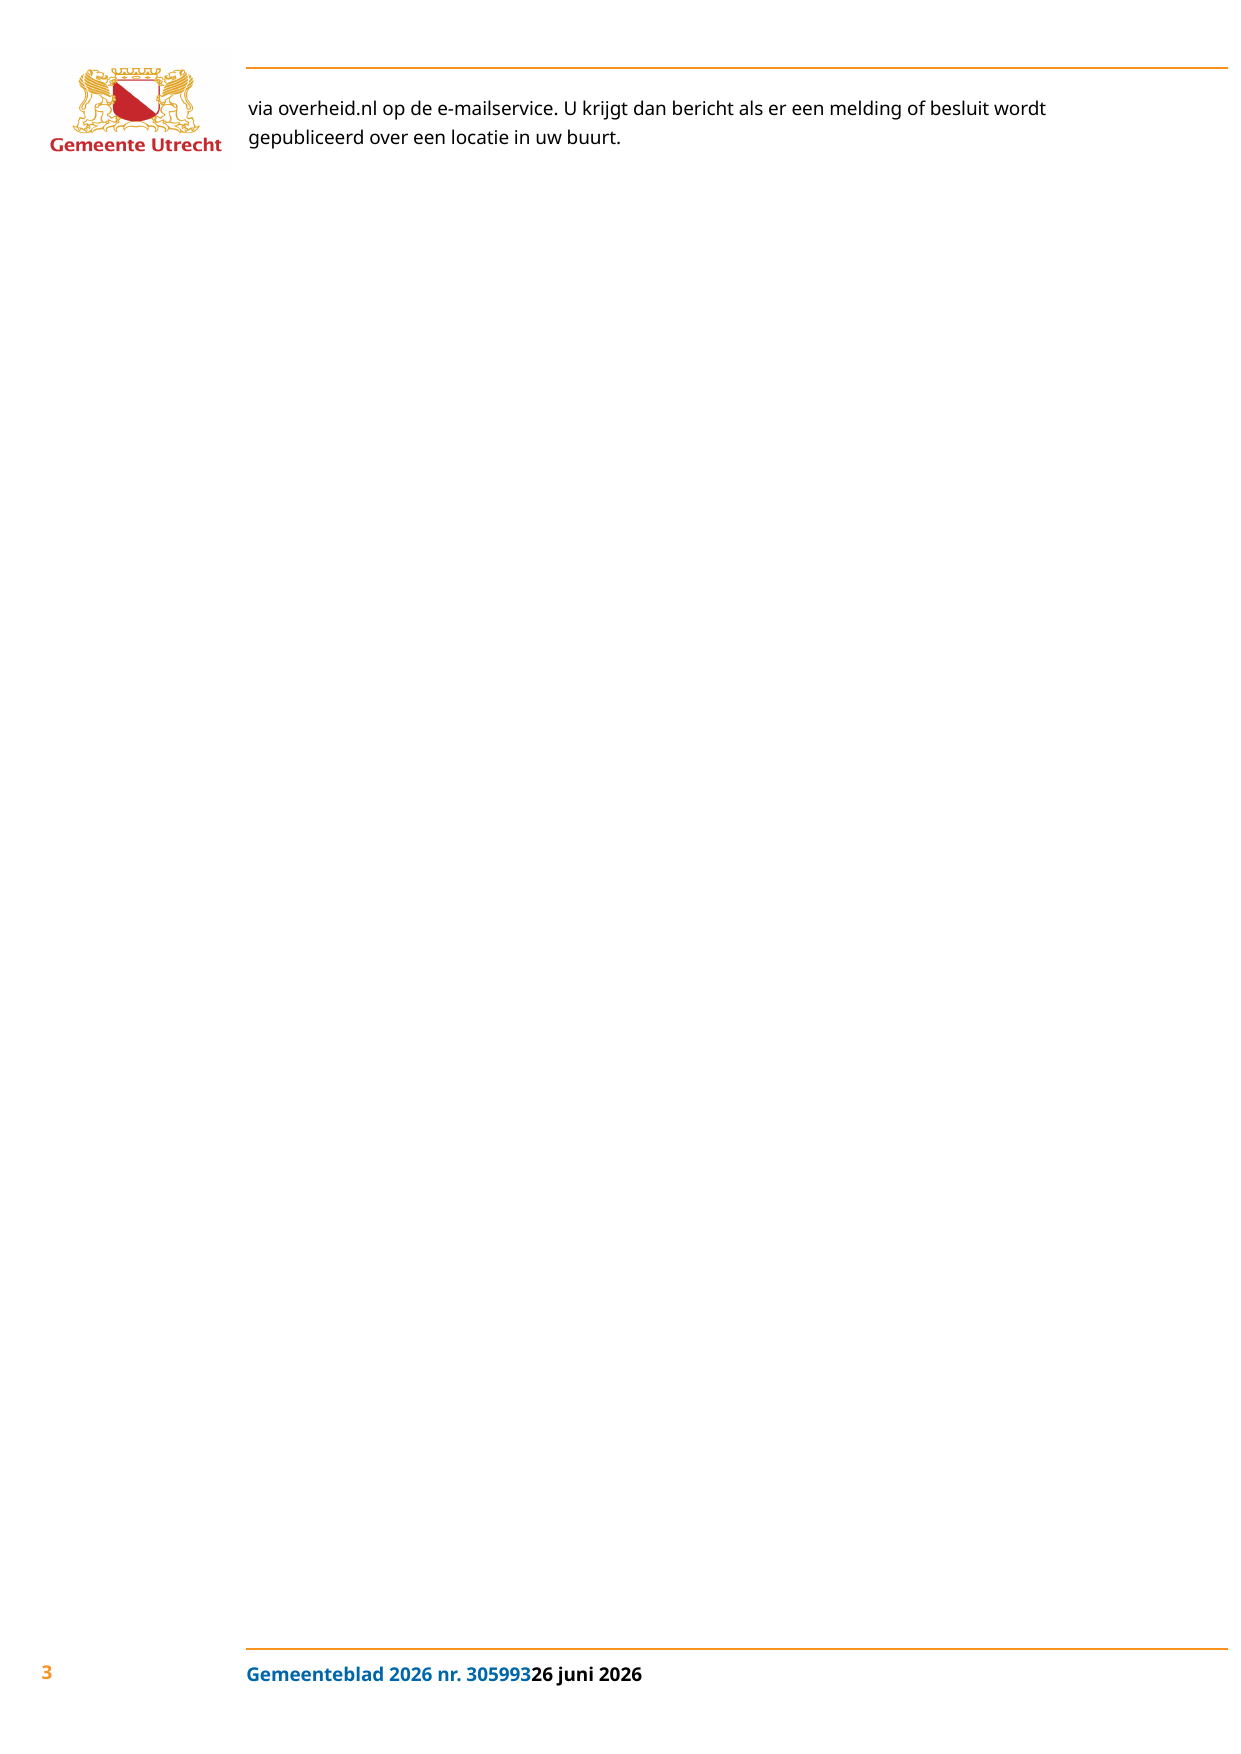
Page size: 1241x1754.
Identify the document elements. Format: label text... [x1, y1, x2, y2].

text via overheid.nl op de e-mailservice. U krijgt dan bericht als er een melding of besluit wordt gepubliceerd over een locatie in uw buurt. [248, 95, 1152, 150]
picture [41, 47, 231, 172]
